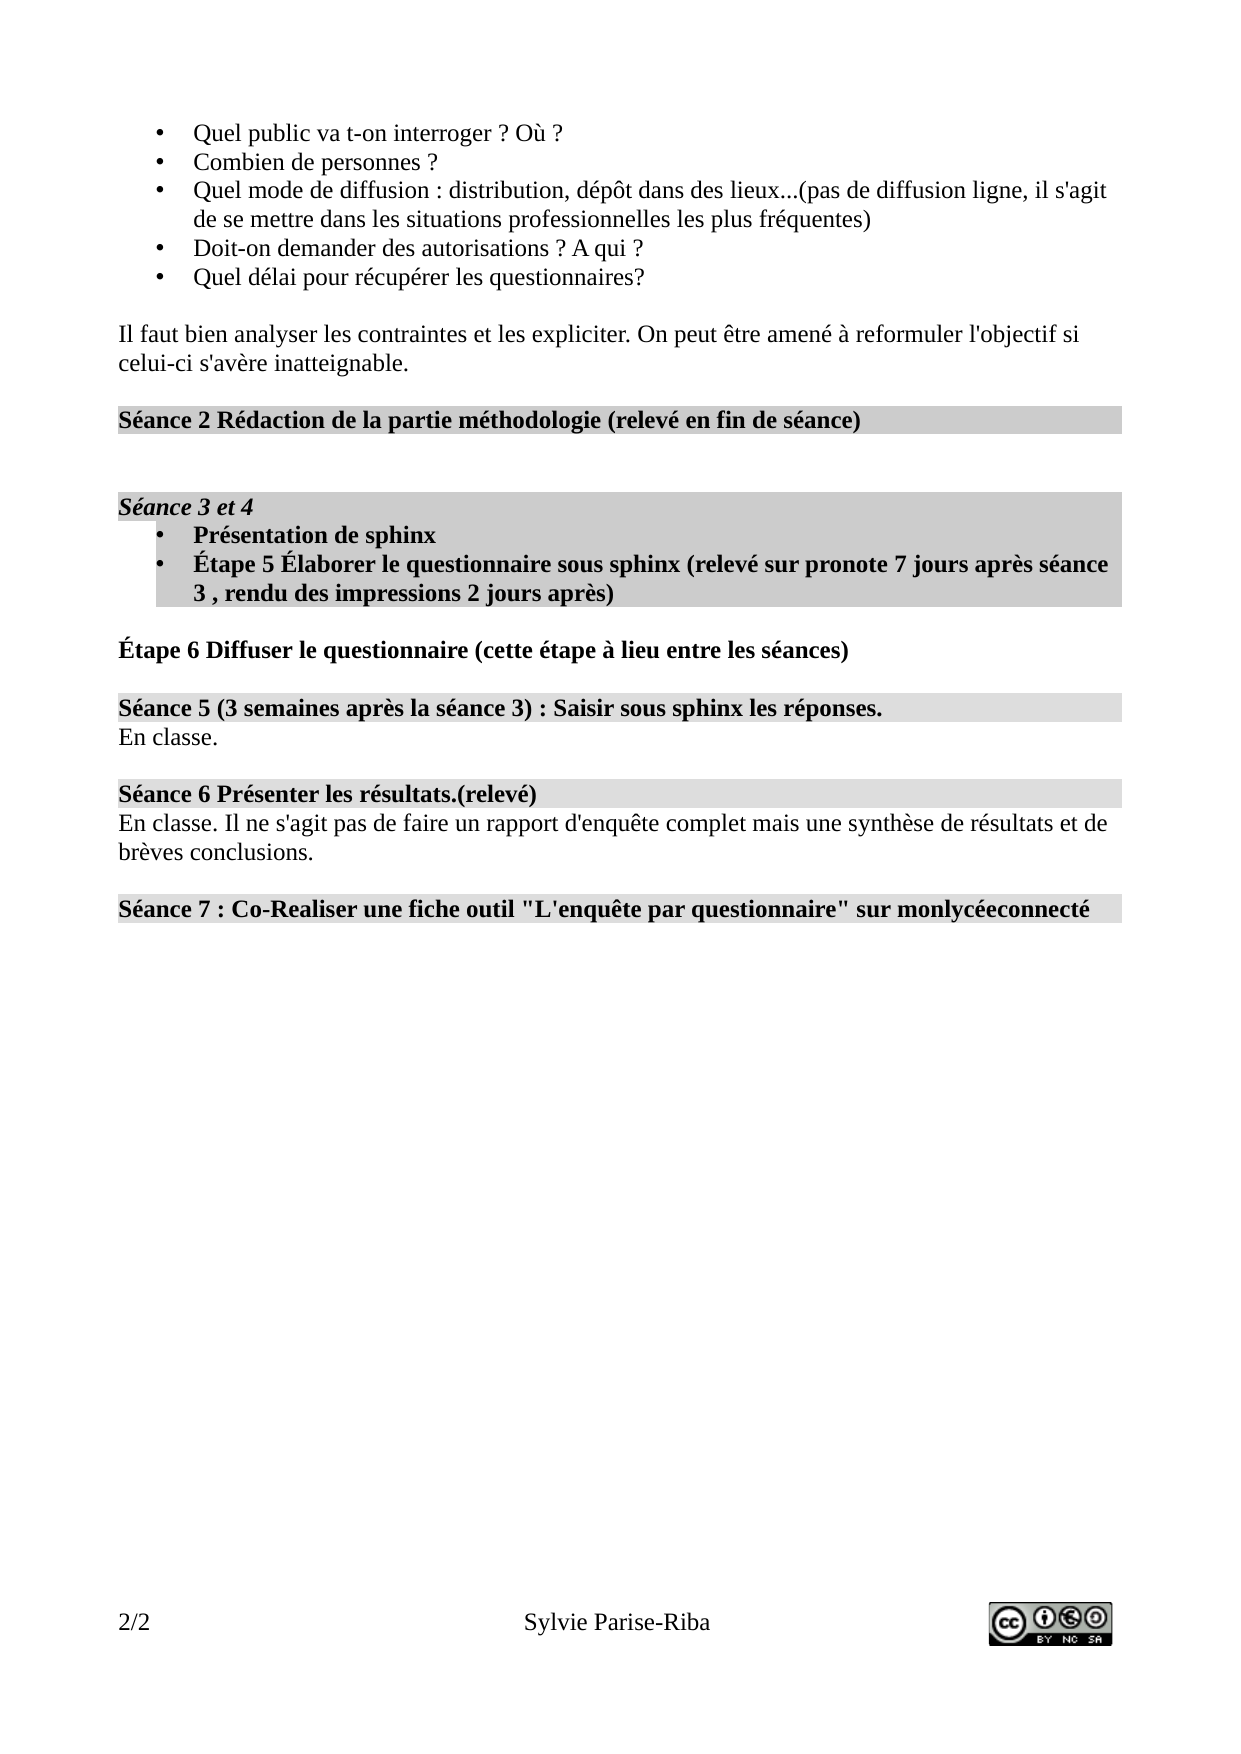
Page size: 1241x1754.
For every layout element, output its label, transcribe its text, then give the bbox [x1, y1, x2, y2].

list Quel public va t-on interroger ? Où ? [156, 118, 1122, 147]
list Quel délai pour récupérer les questionnaires? [156, 262, 1122, 291]
list Doit-on demander des autorisations ? A qui ? [156, 233, 1122, 262]
list Présentation de sphinx [156, 521, 1122, 549]
list Étape 5 Élaborer le questionnaire sous sphinx (relevé sur pronote 7 jours après séance 3 , rendu des impressions 2 jours après) [156, 549, 1122, 607]
list Combien de personnes ? [156, 147, 1122, 176]
list Quel mode de diffusion : distribution, dépôt dans des lieux...(pas de diffusion ligne, il s'agit de se mettre dans les situations professionnelles les plus fréquentes) [156, 176, 1122, 233]
text Il faut bien analyser les contraintes et les expliciter. On peut être amené à reformuler l'objectif si celui-ci s'avère inatteignable. [118, 319, 1122, 377]
text Séance 2 Rédaction de la partie méthodologie (relevé en fin de séance) [118, 406, 1122, 434]
text En classe. Il ne s'agit pas de faire un rapport d'enquête complet mais une synthèse de résultats et de brèves conclusions. [118, 808, 1122, 866]
text Séance 6 Présenter les résultats.(relevé) [118, 779, 1122, 808]
text Séance 5 (3 semaines après la séance 3) : Saisir sous sphinx les réponses. [118, 693, 1122, 722]
text Séance 3 et 4 [118, 492, 1122, 521]
picture [988, 1602, 1113, 1646]
text Étape 6 Diffuser le questionnaire (cette étape à lieu entre les séances) [118, 636, 1122, 664]
text En classe. [118, 722, 1122, 751]
text Séance 7 : Co-Realiser une fiche outil "L'enquête par questionnaire" sur monlycéeconnecté [118, 894, 1122, 923]
